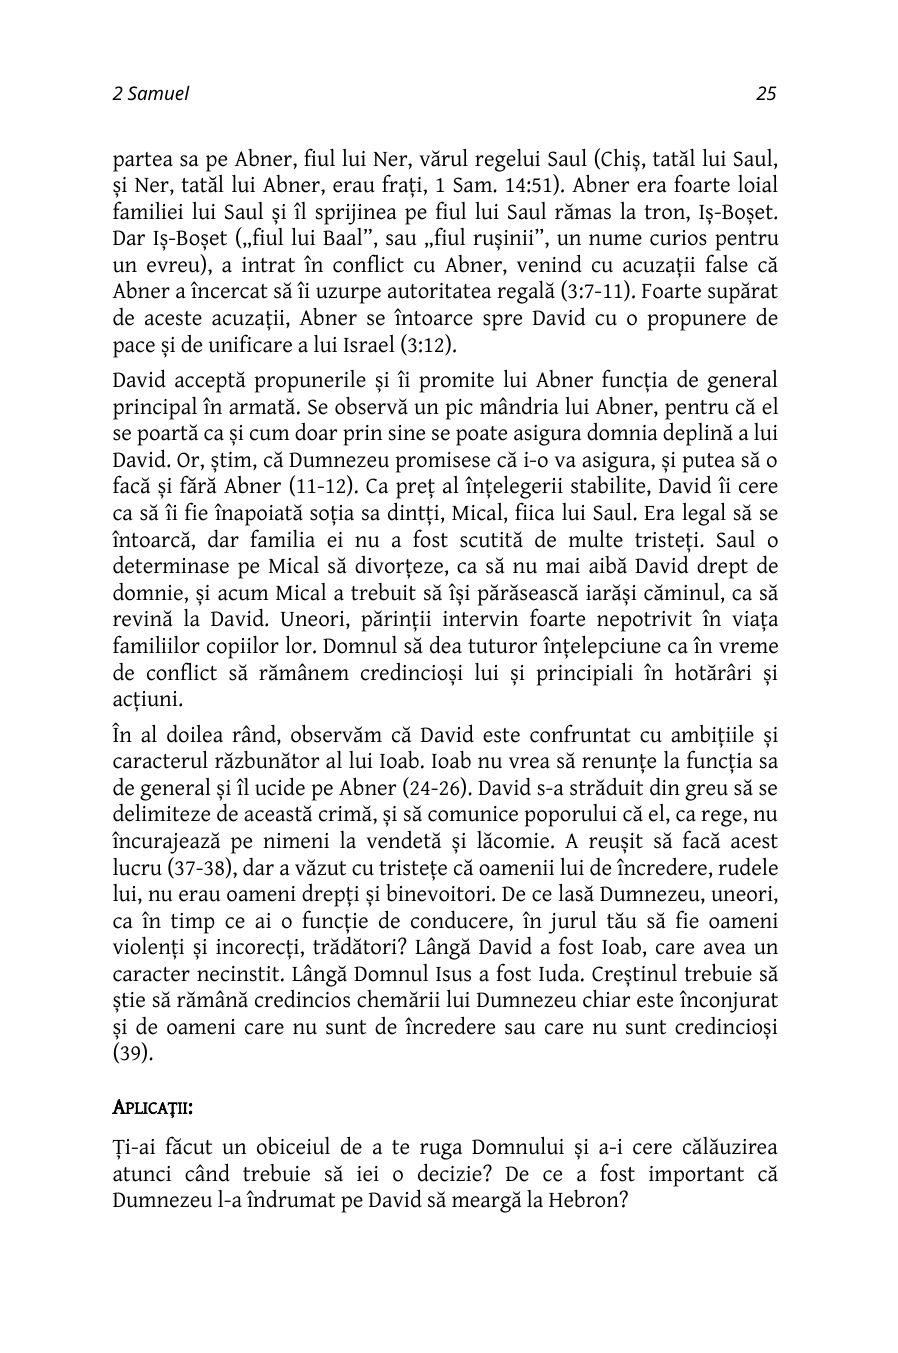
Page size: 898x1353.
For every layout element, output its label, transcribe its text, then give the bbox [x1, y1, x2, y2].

text În al doilea rând, observăm că David este confruntat cu ambițiile și caracterul răzbunător al lui Ioab. Ioab nu vrea să renunțe la funcția sa de general și îl ucide pe Abner (24-26). David s-a străduit din greu să se delimiteze de această crimă, și să comunice poporului că el, ca rege, nu încurajează pe nimeni la vendetă și lăcomie. A reușit să facă acest lucru (37-38), dar a văzut cu tristețe că oamenii lui de încredere, rudele lui, nu erau oameni drepți și binevoitori. De ce lasă Dumnezeu, uneori, ca în timp ce ai o funcție de conducere, în jurul tău să fie oameni violenți și incorecți, trădători? Lângă David a fost Ioab, care avea un caracter necinstit. Lângă Domnul Isus a fost Iuda. Creștinul trebuie să știe să rămână credincios chemării lui Dumnezeu chiar este înconjurat și de oameni care nu sunt de încredere sau care nu sunt credincioși (39). [112, 722, 779, 1067]
subtitle Aplicații: [112, 1094, 779, 1119]
text David acceptă propunerile și îi promite lui Abner funcția de general principal în armată. Se observă un pic mândria lui Abner, pentru că el se poartă ca și cum doar prin sine se poate asigura domnia deplină a lui David. Or, știm, că Dumnezeu promisese că i-o va asigura, și putea să o facă și fără Abner (11-12). Ca preț al înțelegerii stabilite, David îi cere ca să îi fie înapoiată soția sa dintți, Mical, fiica lui Saul. Era legal să se întoarcă, dar familia ei nu a fost scutită de multe tristeți. Saul o determinase pe Mical să divorțeze, ca să nu mai aibă David drept de domnie, și acum Mical a trebuit să își părăsească iarăși căminul, ca să revină la David. Uneori, părinții intervin foarte nepotrivit în viața familiilor copiilor lor. Domnul să dea tuturor înțelepciune ca în vreme de conflict să rămânem credincioși lui și principiali în hotărâri și acțiuni. [112, 367, 779, 713]
text Ți-ai făcut un obiceiul de a te ruga Domnului și a-i cere călăuzirea atunci când trebuie să iei o decizie? De ce a fost important că Dumnezeu l-a îndrumat pe David să meargă la Hebron? [112, 1134, 779, 1214]
text partea sa pe Abner, fiul lui Ner, vărul regelui Saul (Chiș, tatăl lui Saul, și Ner, tatăl lui Abner, erau frați, 1 Sam. 14:51). Abner era foarte loial familiei lui Saul și îl sprijinea pe fiul lui Saul rămas la tron, Iș-Boșet. Dar Iș-Boșet („fiul lui Baal”, sau „fiul rușinii”, un nume curios pentru un evreu), a intrat în conflict cu Abner, venind cu acuzații false că Abner a încercat să îi uzurpe autoritatea regală (3:7-11). Foarte supărat de aceste acuzații, Abner se întoarce spre David cu o propunere de pace și de unificare a lui Israel (3:12). [112, 146, 779, 358]
